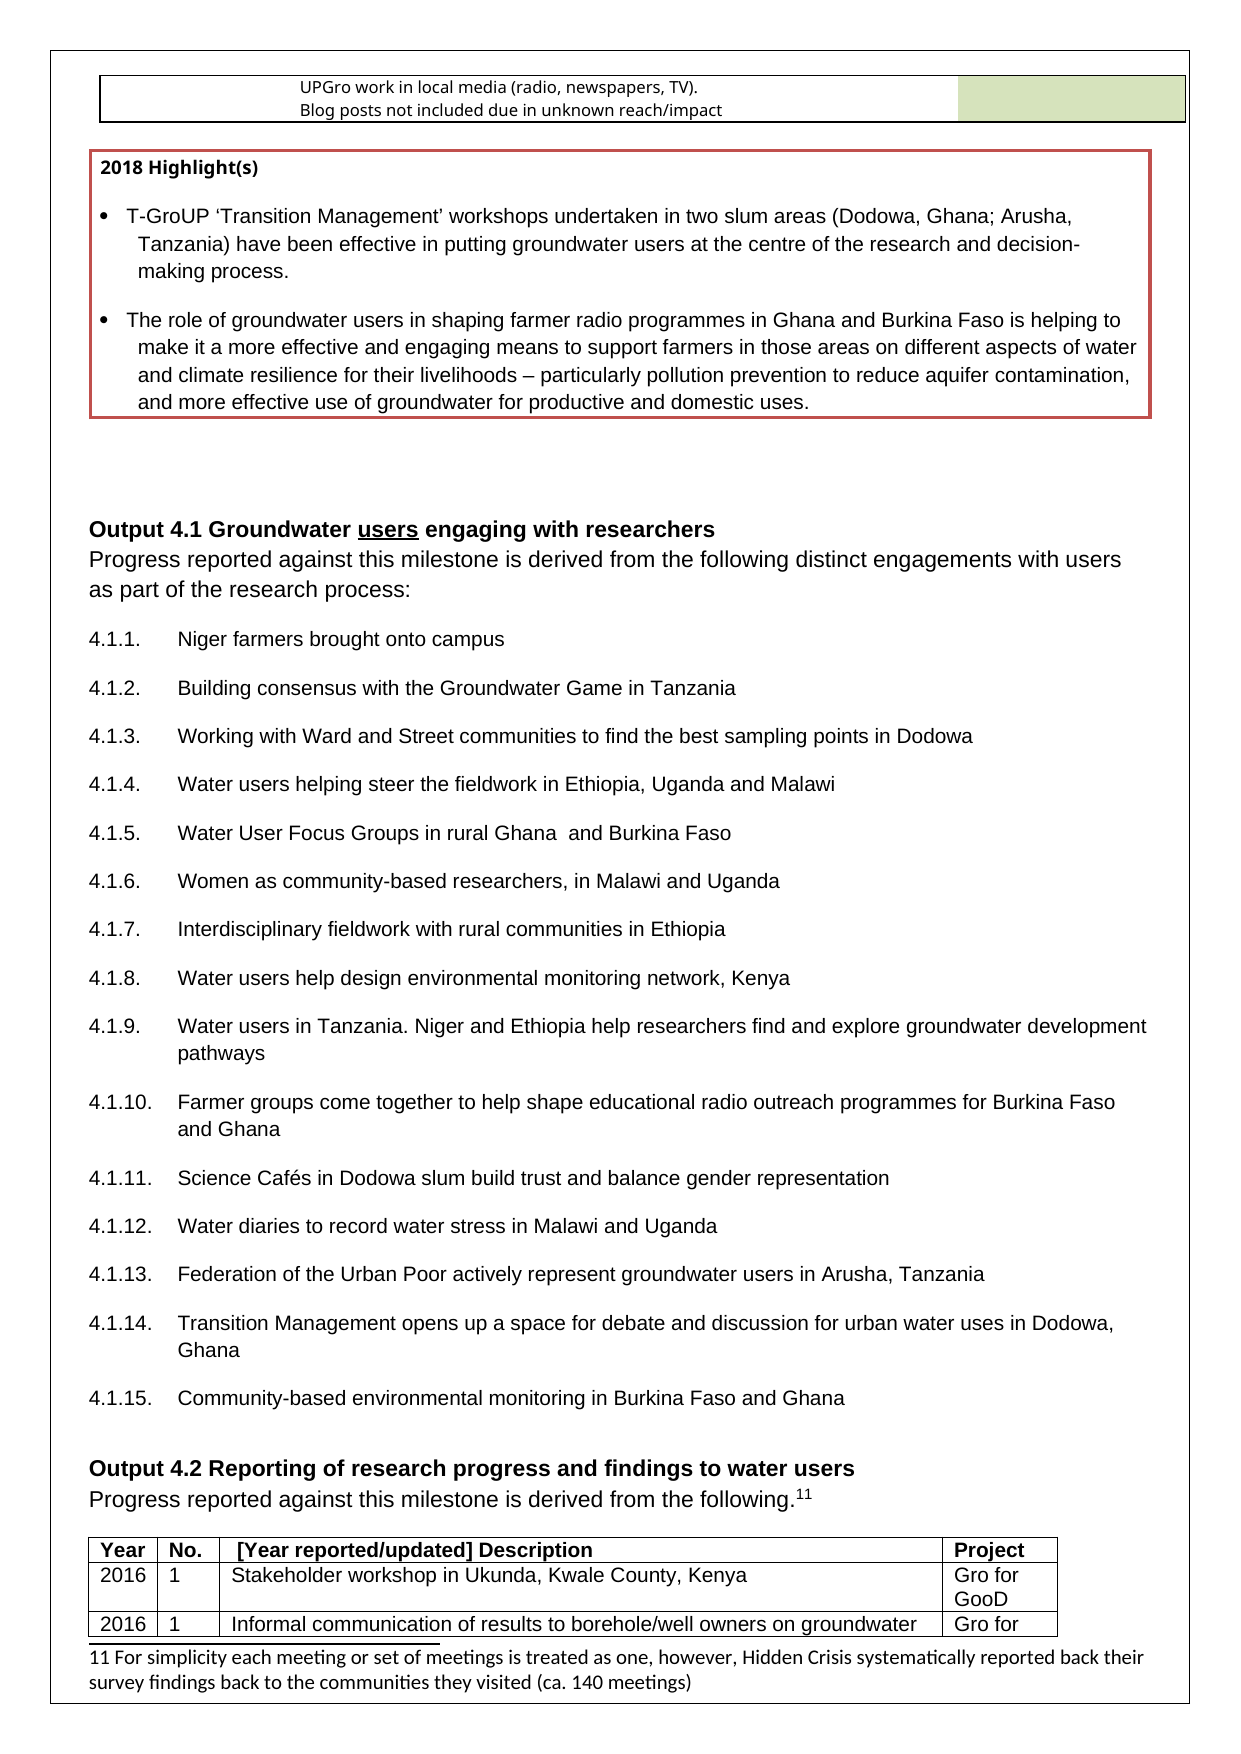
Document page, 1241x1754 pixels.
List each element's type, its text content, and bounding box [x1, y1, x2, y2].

list Science Cafés in Dodowa slum build trust and balance gender representation [89, 1165, 1152, 1189]
table_cell [101, 76, 236, 121]
table_cell 1 [158, 1563, 219, 1611]
list Water users in Tanzania. Niger and Ethiopia help researchers find and explore groundwater development pathways [89, 1014, 1152, 1065]
list Water diaries to record water stress in Malawi and Uganda [89, 1214, 1152, 1238]
text 2018 Highlight(s) [92, 152, 1148, 179]
table_cell 2016 [89, 1563, 157, 1611]
table_cell Informal communication of results to borehole/well owners on groundwater [220, 1612, 942, 1636]
list Niger farmers brought onto campus [89, 627, 1152, 651]
text Progress reported against this milestone is derived from the following. [89, 1486, 1152, 1512]
list Water users helping steer the fieldwork in Ethiopia, Uganda and Malawi [89, 772, 1152, 796]
text For simplicity each meeting or set of meetings is treated as one, however, Hidden Crisis systematically reported back their survey findings back to the communities they visited (ca. 140 meetings) [89, 1644, 1152, 1695]
table_cell [1073, 76, 1185, 121]
table_cell [841, 76, 958, 121]
list Community-based environmental monitoring in Burkina Faso and Ghana [89, 1386, 1152, 1410]
table_cell UPGro work in local media (radio, newspapers, TV). Blog posts not included due in unknown reach/impact [288, 76, 742, 121]
list Women as community-based researchers, in Malawi and Uganda [89, 869, 1152, 893]
list Building consensus with the Groundwater Game in Tanzania [89, 675, 1152, 699]
list Water User Focus Groups in rural Ghana and Burkina Faso [89, 820, 1152, 844]
table_cell [236, 76, 288, 121]
table_cell 2016 [89, 1612, 157, 1636]
table_cell Gro for GooD [943, 1563, 1057, 1611]
table_cell 1 [158, 1612, 219, 1636]
subtitle Output 4.2 Reporting of research progress and findings to water users [89, 1455, 1152, 1482]
table_header [Year reported/updated] Description [220, 1538, 942, 1562]
list Water users help design environmental monitoring network, Kenya [89, 965, 1152, 989]
list Farmer groups come together to help shape educational radio outreach programmes for Burkina Faso and Ghana [89, 1089, 1152, 1141]
table_cell [742, 76, 841, 121]
list The role of groundwater users in shaping farmer radio programmes in Ghana and Burkina Faso is helping to make it a more effective and engaging means to support farmers in those areas on different aspects of water and climate resilience for their livelihoods – particularly pollution prevention to reduce aquifer contamination, and more effective use of groundwater for productive and domestic uses. [92, 302, 1148, 416]
list Working with Ward and Street communities to find the best sampling points in Dodowa [89, 724, 1152, 748]
list Federation of the Urban Poor actively represent groundwater users in Arusha, Tanzania [89, 1262, 1152, 1286]
table_header Project [943, 1538, 1057, 1562]
table_header Year [89, 1538, 157, 1562]
list Interdisciplinary fieldwork with rural communities in Ethiopia [89, 917, 1152, 941]
text Progress reported against this milestone is derived from the following distinct engagements with users as part of the research process: [89, 546, 1152, 602]
table_cell Gro for [943, 1612, 1057, 1636]
table_cell [958, 76, 1073, 121]
subtitle Output 4.1 Groundwater users engaging with researchers [89, 516, 1152, 542]
list Transition Management opens up a space for debate and discussion for urban water uses in Dodowa, Ghana [89, 1310, 1152, 1362]
table_header No. [158, 1538, 219, 1562]
list T-GroUP ‘Transition Management’ workshops undertaken in two slum areas (Dodowa, Ghana; Arusha, Tanzania) have been effective in putting groundwater users at the centre of the research and decision-making process. [92, 199, 1148, 283]
table_cell Stakeholder workshop in Ukunda, Kwale County, Kenya [220, 1563, 942, 1611]
